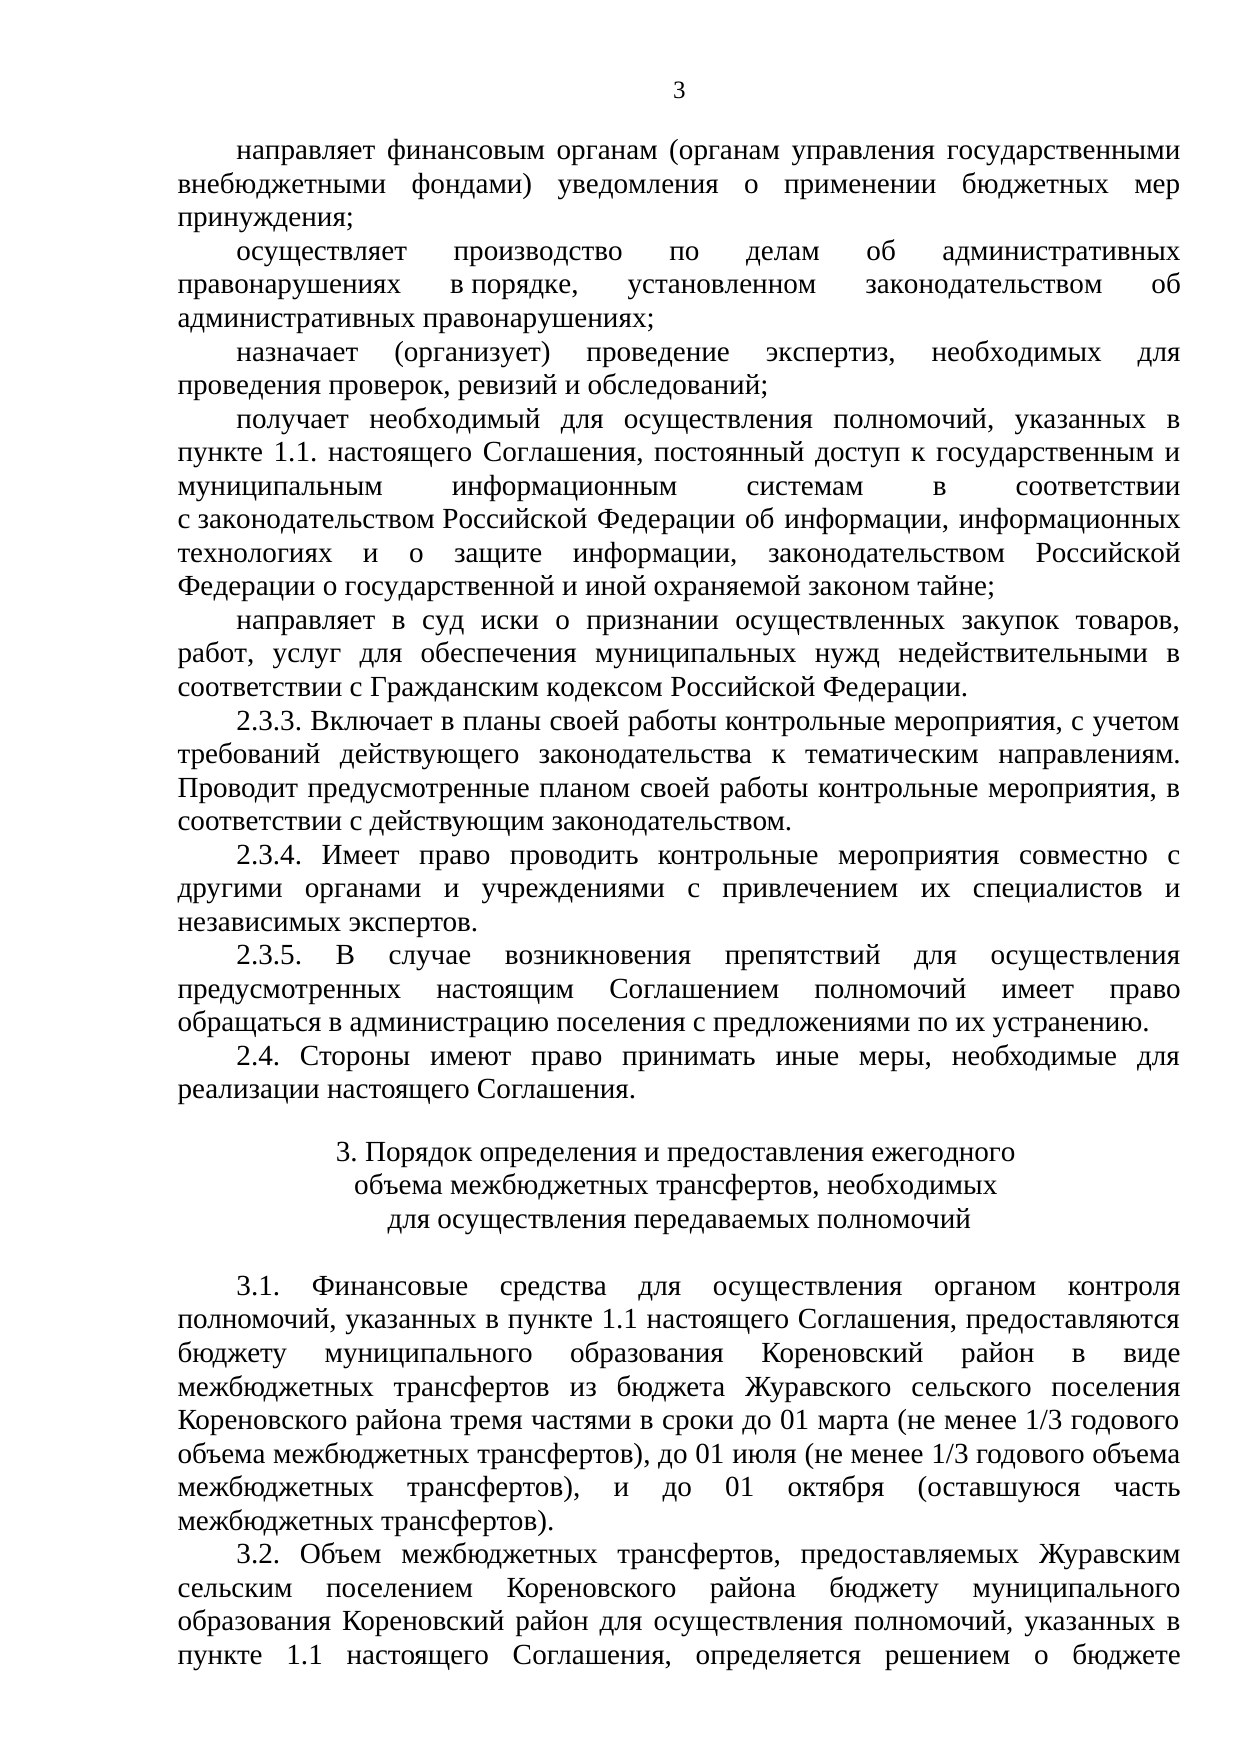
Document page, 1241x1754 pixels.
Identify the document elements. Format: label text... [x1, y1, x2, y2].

text 2.3.3. Включает в планы своей работы контрольные мероприятия, с учетом требований действующего законодательства к тематическим направлениям. Проводит предусмотренные планом своей работы контрольные мероприятия, в соответствии с действующим законодательством. [177, 703, 1181, 837]
text 3. Порядок определения и предоставления ежегодного [177, 1134, 1181, 1167]
text объема межбюджетных трансфертов, необходимых [177, 1167, 1181, 1201]
text 3.1. Финансовые средства для осуществления органом контроля полномочий, указанных в пункте 1.1 настоящего Соглашения, предоставляются бюджету муниципального образования Кореновский район в виде межбюджетных трансфертов из бюджета Журавского сельского поселения Кореновского района тремя частями в сроки до 01 марта (не менее 1/3 годового объема межбюджетных трансфертов), до 01 июля (не менее 1/3 годового объема межбюджетных трансфертов), и до 01 октября (оставшуюся часть межбюджетных трансфертов). [177, 1268, 1181, 1536]
text осуществляет производство по делам об административных правонарушениях в порядке, установленном законодательством об административных правонарушениях; [177, 233, 1181, 334]
text 2.4. Стороны имеют право принимать иные меры, необходимые для реализации настоящего Соглашения. [177, 1038, 1181, 1105]
text направляет в суд иски о признании осуществленных закупок товаров, работ, услуг для обеспечения муниципальных нужд недействительными в соответствии с Гражданским кодексом Российской Федерации. [177, 602, 1181, 703]
text получает необходимый для осуществления полномочий, указанных в пункте 1.1. настоящего Соглашения, постоянный доступ к государственным и муниципальным информационным системам в соответствии с законодательством Российской Федерации об информации, информационных технологиях и о защите информации, законодательством Российской Федерации о государственной и иной охраняемой законом тайне; [177, 401, 1181, 602]
text 2.3.5. В случае возникновения препятствий для осуществления предусмотренных настоящим Соглашением полномочий имеет право обращаться в администрацию поселения с предложениями по их устранению. [177, 937, 1181, 1038]
text назначает (организует) проведение экспертиз, необходимых для проведения проверок, ревизий и обследований; [177, 334, 1181, 401]
text 3.2. Объем межбюджетных трансфертов, предоставляемых Журавским сельским поселением Кореновского района бюджету муниципального образования Кореновский район для осуществления полномочий, указанных в пункте 1.1 настоящего Соглашения, определяется решением о бюджете [177, 1536, 1181, 1671]
text 2.3.4. Имеет право проводить контрольные мероприятия совместно с другими органами и учреждениями с привлечением их специалистов и независимых экспертов. [177, 837, 1181, 937]
text направляет финансовым органам (органам управления государственными внебюджетными фондами) уведомления о применении бюджетных мер принуждения; [177, 132, 1181, 233]
text для осуществления передаваемых полномочий [177, 1201, 1181, 1234]
